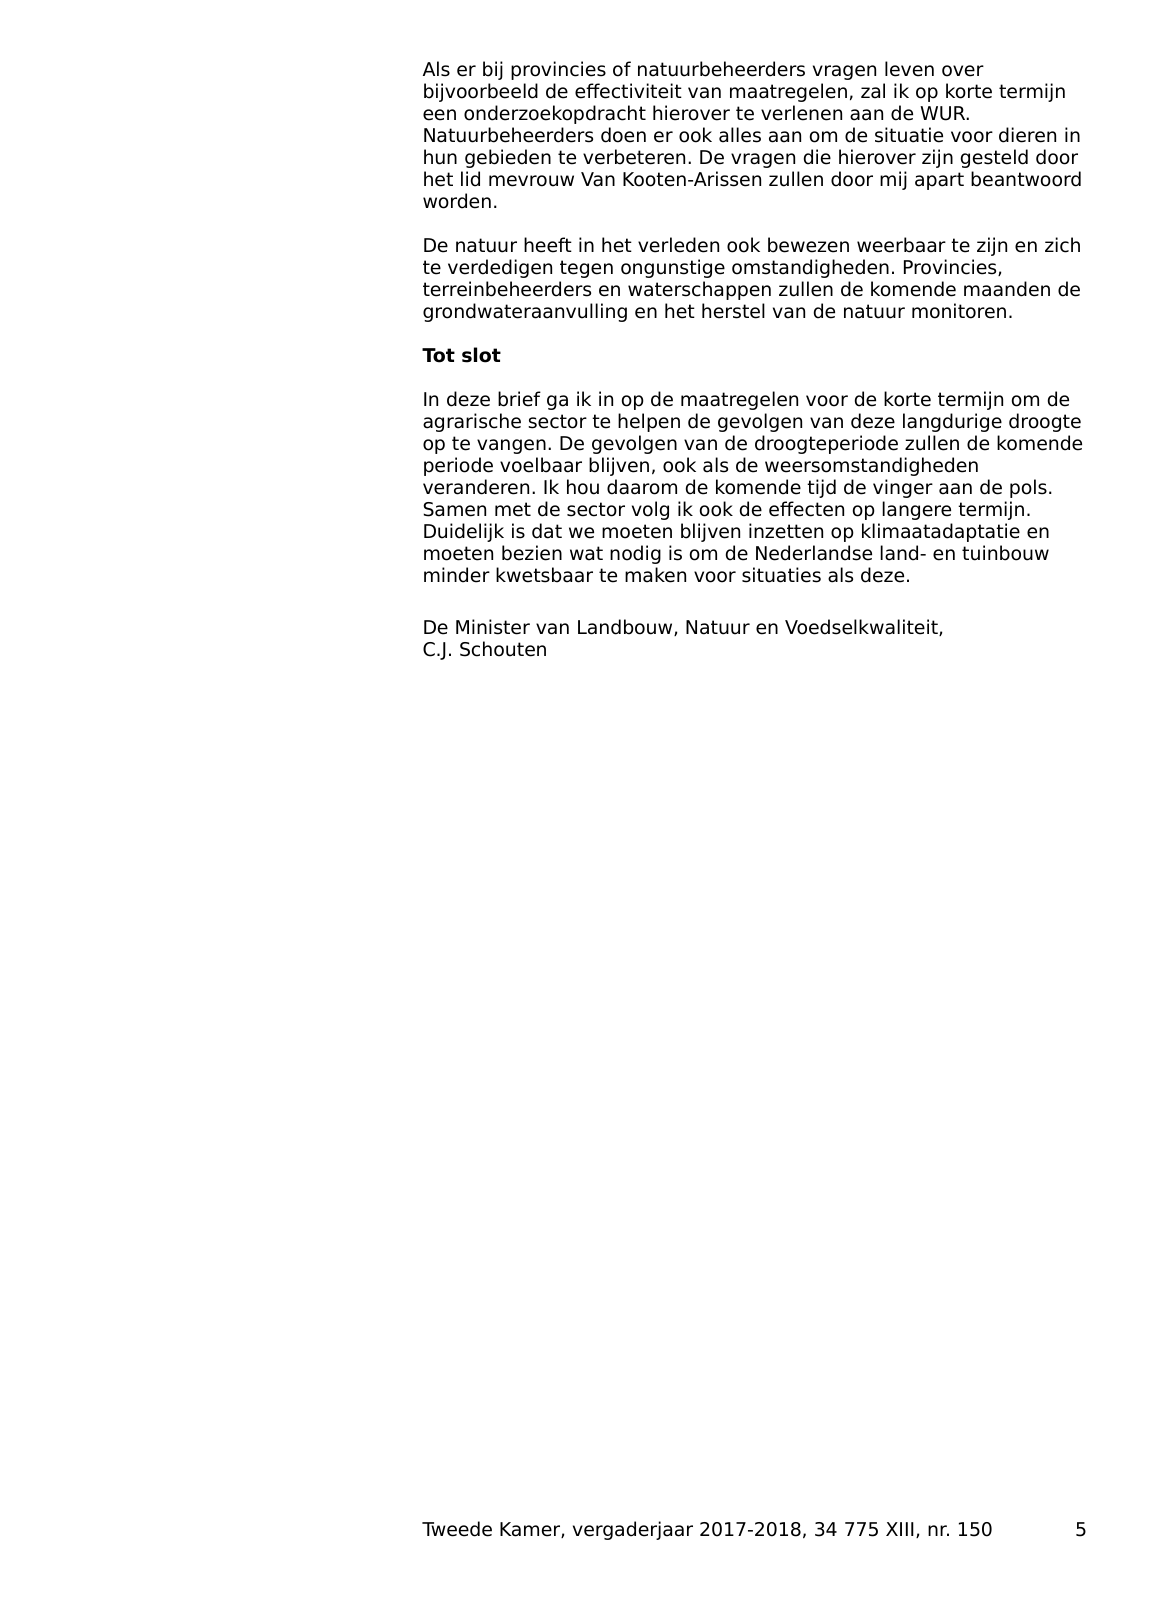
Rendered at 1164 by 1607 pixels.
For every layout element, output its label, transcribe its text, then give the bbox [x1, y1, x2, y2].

text Natuurbeheerders doen er ook alles aan om de situatie voor dieren in hun gebieden te verbeteren. De vragen die hierover zijn gesteld door het lid mevrouw Van Kooten-Arissen zullen door mij apart beantwoord worden. [422, 125, 1087, 213]
subtitle Tot slot [422, 345, 1087, 367]
text De natuur heeft in het verleden ook bewezen weerbaar te zijn en zich te verdedigen tegen ongunstige omstandigheden. Provincies, terreinbeheerders en waterschappen zullen de komende maanden de grondwateraanvulling en het herstel van de natuur monitoren. [422, 235, 1087, 323]
text In deze brief ga ik in op de maatregelen voor de korte termijn om de agrarische sector te helpen de gevolgen van deze langdurige droogte op te vangen. De gevolgen van de droogteperiode zullen de komende periode voelbaar blijven, ook als de weersomstandigheden veranderen. Ik hou daarom de komende tijd de vinger aan de pols. Samen met de sector volg ik ook de effecten op langere termijn. Duidelijk is dat we moeten blijven inzetten op klimaatadaptatie en moeten bezien wat nodig is om de Nederlandse land- en tuinbouw minder kwetsbaar te maken voor situaties als deze. [422, 389, 1087, 587]
text De Minister van Landbouw, Natuur en Voedselkwaliteit, C.J. Schouten [422, 617, 1087, 661]
text Als er bij provincies of natuurbeheerders vragen leven over bijvoorbeeld de effectiviteit van maatregelen, zal ik op korte termijn een onderzoekopdracht hierover te verlenen aan de WUR. [422, 59, 1087, 125]
